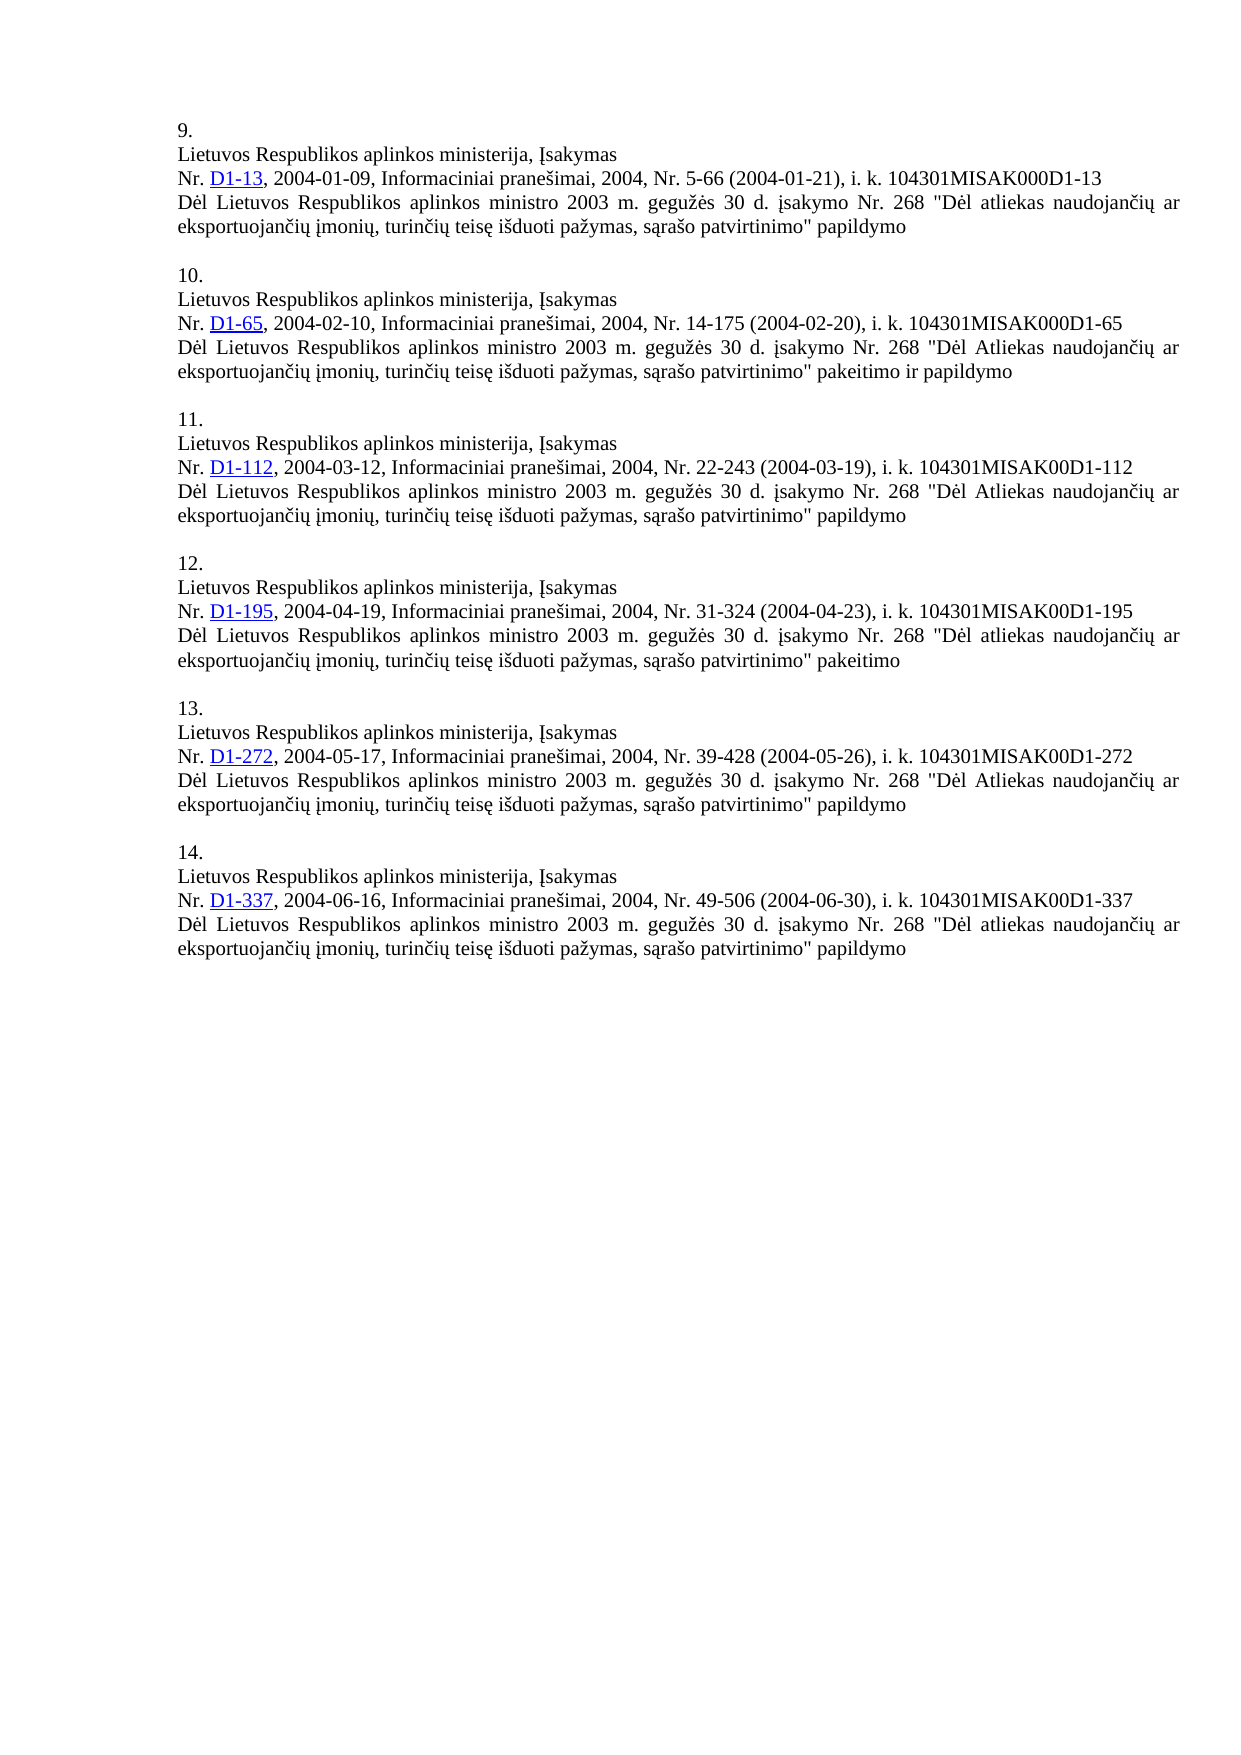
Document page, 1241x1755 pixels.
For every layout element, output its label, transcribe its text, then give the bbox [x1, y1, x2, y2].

text Nr. D1-112, 2004-03-12, Informaciniai pranešimai, 2004, Nr. 22-243 (2004-03-19), i. k. 104301MISAK00D1-112 [177, 455, 1181, 479]
text Nr. D1-65, 2004-02-10, Informaciniai pranešimai, 2004, Nr. 14-175 (2004-02-20), i. k. 104301MISAK000D1-65 [177, 311, 1181, 335]
text Lietuvos Respublikos aplinkos ministerija, Įsakymas [177, 575, 1181, 599]
text Dėl Lietuvos Respublikos aplinkos ministro 2003 m. gegužės 30 d. įsakymo Nr. 268 "Dėl atliekas naudojančių ar eksportuojančių įmonių, turinčių teisę išduoti pažymas, sąrašo patvirtinimo" papildymo [177, 190, 1181, 238]
text 10. [177, 262, 1181, 287]
text 9. [177, 118, 1181, 142]
text Nr. D1-13, 2004-01-09, Informaciniai pranešimai, 2004, Nr. 5-66 (2004-01-21), i. k. 104301MISAK000D1-13 [177, 166, 1181, 190]
text Dėl Lietuvos Respublikos aplinkos ministro 2003 m. gegužės 30 d. įsakymo Nr. 268 "Dėl atliekas naudojančių ar eksportuojančių įmonių, turinčių teisę išduoti pažymas, sąrašo patvirtinimo" pakeitimo [177, 623, 1181, 672]
text Lietuvos Respublikos aplinkos ministerija, Įsakymas [177, 287, 1181, 311]
text 14. [177, 840, 1181, 864]
text Nr. D1-195, 2004-04-19, Informaciniai pranešimai, 2004, Nr. 31-324 (2004-04-23), i. k. 104301MISAK00D1-195 [177, 599, 1181, 623]
text 12. [177, 551, 1181, 575]
text Nr. D1-272, 2004-05-17, Informaciniai pranešimai, 2004, Nr. 39-428 (2004-05-26), i. k. 104301MISAK00D1-272 [177, 744, 1181, 768]
text Lietuvos Respublikos aplinkos ministerija, Įsakymas [177, 431, 1181, 455]
text 13. [177, 696, 1181, 720]
text Dėl Lietuvos Respublikos aplinkos ministro 2003 m. gegužės 30 d. įsakymo Nr. 268 "Dėl Atliekas naudojančių ar eksportuojančių įmonių, turinčių teisę išduoti pažymas, sąrašo patvirtinimo" papildymo [177, 479, 1181, 527]
text 11. [177, 407, 1181, 431]
text Nr. D1-337, 2004-06-16, Informaciniai pranešimai, 2004, Nr. 49-506 (2004-06-30), i. k. 104301MISAK00D1-337 [177, 888, 1181, 912]
text Dėl Lietuvos Respublikos aplinkos ministro 2003 m. gegužės 30 d. įsakymo Nr. 268 "Dėl Atliekas naudojančių ar eksportuojančių įmonių, turinčių teisę išduoti pažymas, sąrašo patvirtinimo" papildymo [177, 768, 1181, 816]
text Dėl Lietuvos Respublikos aplinkos ministro 2003 m. gegužės 30 d. įsakymo Nr. 268 "Dėl atliekas naudojančių ar eksportuojančių įmonių, turinčių teisę išduoti pažymas, sąrašo patvirtinimo" papildymo [177, 912, 1181, 960]
text Lietuvos Respublikos aplinkos ministerija, Įsakymas [177, 864, 1181, 888]
text Dėl Lietuvos Respublikos aplinkos ministro 2003 m. gegužės 30 d. įsakymo Nr. 268 "Dėl Atliekas naudojančių ar eksportuojančių įmonių, turinčių teisę išduoti pažymas, sąrašo patvirtinimo" pakeitimo ir papildymo [177, 335, 1181, 383]
text Lietuvos Respublikos aplinkos ministerija, Įsakymas [177, 720, 1181, 744]
text Lietuvos Respublikos aplinkos ministerija, Įsakymas [177, 142, 1181, 166]
